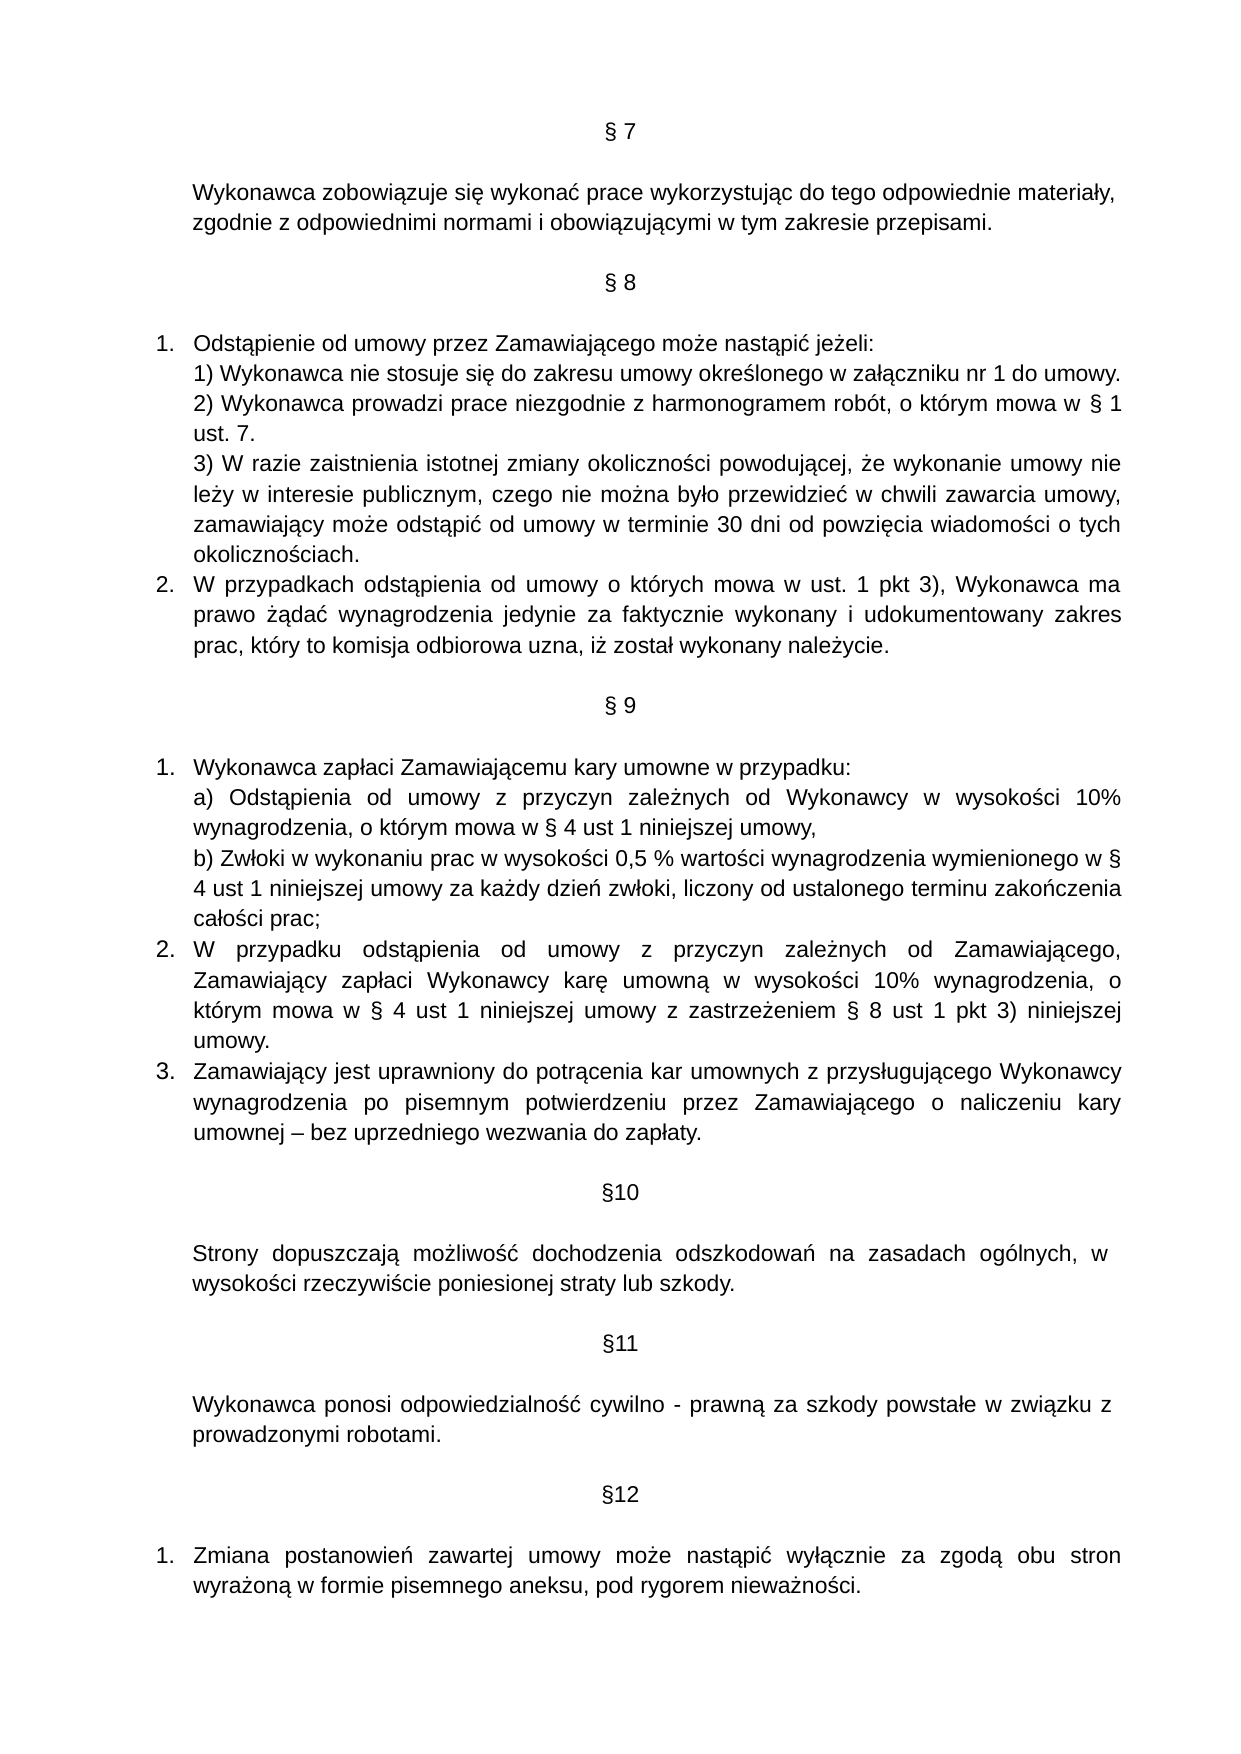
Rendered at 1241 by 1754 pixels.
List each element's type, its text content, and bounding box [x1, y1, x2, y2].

list W przypadkach odstąpienia od umowy o których mowa w ust. 1 pkt 3), Wykonawca ma prawo żądać wynagrodzenia jedynie za faktycznie wykonany i udokumentowany zakres prac, który to komisja odbiorowa uzna, iż został wykonany należycie. [156, 571, 1122, 658]
text §12 [118, 1481, 1122, 1508]
text 3) W razie zaistnienia istotnej zmiany okoliczności powodującej, że wykonanie umowy nie leży w interesie publicznym, czego nie można było przewidzieć w chwili zawarcia umowy, zamawiający może odstąpić od umowy w terminie 30 dni od powzięcia wiadomości o tych okolicznościach. [193, 450, 1122, 567]
list Zmiana postanowień zawartej umowy może nastąpić wyłącznie za zgodą obu stron wyrażoną w formie pisemnego aneksu, pod rygorem nieważności. [156, 1542, 1122, 1598]
text Wykonawca zobowiązuje się wykonać prace wykorzystując do tego odpowiednie materiały, zgodnie z odpowiednimi normami i obowiązującymi w tym zakresie przepisami. [118, 178, 1122, 235]
list Wykonawca zapłaci Zamawiającemu kary umowne w przypadku: [156, 752, 1122, 780]
text 1) Wykonawca nie stosuje się do zakresu umowy określonego w załączniku nr 1 do umowy. [193, 360, 1122, 386]
text § 7 [118, 118, 1122, 144]
text 2) Wykonawca prowadzi prace niezgodnie z harmonogramem robót, o którym mowa w § 1 ust. 7. [193, 390, 1122, 447]
text §10 [118, 1179, 1122, 1206]
list Odstąpienie od umowy przez Zamawiającego może nastąpić jeżeli: [156, 329, 1122, 356]
text Strony dopuszczają możliwość dochodzenia odszkodowań na zasadach ogólnych, w wysokości rzeczywiście poniesionej straty lub szkody. [118, 1240, 1122, 1296]
text §11 [118, 1330, 1122, 1357]
text Wykonawca ponosi odpowiedzialność cywilno - prawną za szkody powstałe w związku z prowadzonymi robotami. [118, 1391, 1122, 1447]
text § 8 [118, 269, 1122, 296]
text a) Odstąpienia od umowy z przyczyn zależnych od Wykonawcy w wysokości 10% wynagrodzenia, o którym mowa w § 4 ust 1 niniejszej umowy, [193, 784, 1122, 841]
text b) Zwłoki w wykonaniu prac w wysokości 0,5 % wartości wynagrodzenia wymienionego w § 4 ust 1 niniejszej umowy za każdy dzień zwłoki, liczony od ustalonego terminu zakończenia całości prac; [193, 844, 1122, 931]
text § 9 [118, 692, 1122, 718]
list Zamawiający jest uprawniony do potrącenia kar umownych z przysługującego Wykonawcy wynagrodzenia po pisemnym potwierdzeniu przez Zamawiającego o naliczeniu kary umownej – bez uprzedniego wezwania do zapłaty. [156, 1057, 1122, 1145]
list W przypadku odstąpienia od umowy z przyczyn zależnych od Zamawiającego, Zamawiający zapłaci Wykonawcy karę umowną w wysokości 10% wynagrodzenia, o którym mowa w § 4 ust 1 niniejszej umowy z zastrzeżeniem § 8 ust 1 pkt 3) niniejszej umowy. [156, 935, 1122, 1053]
